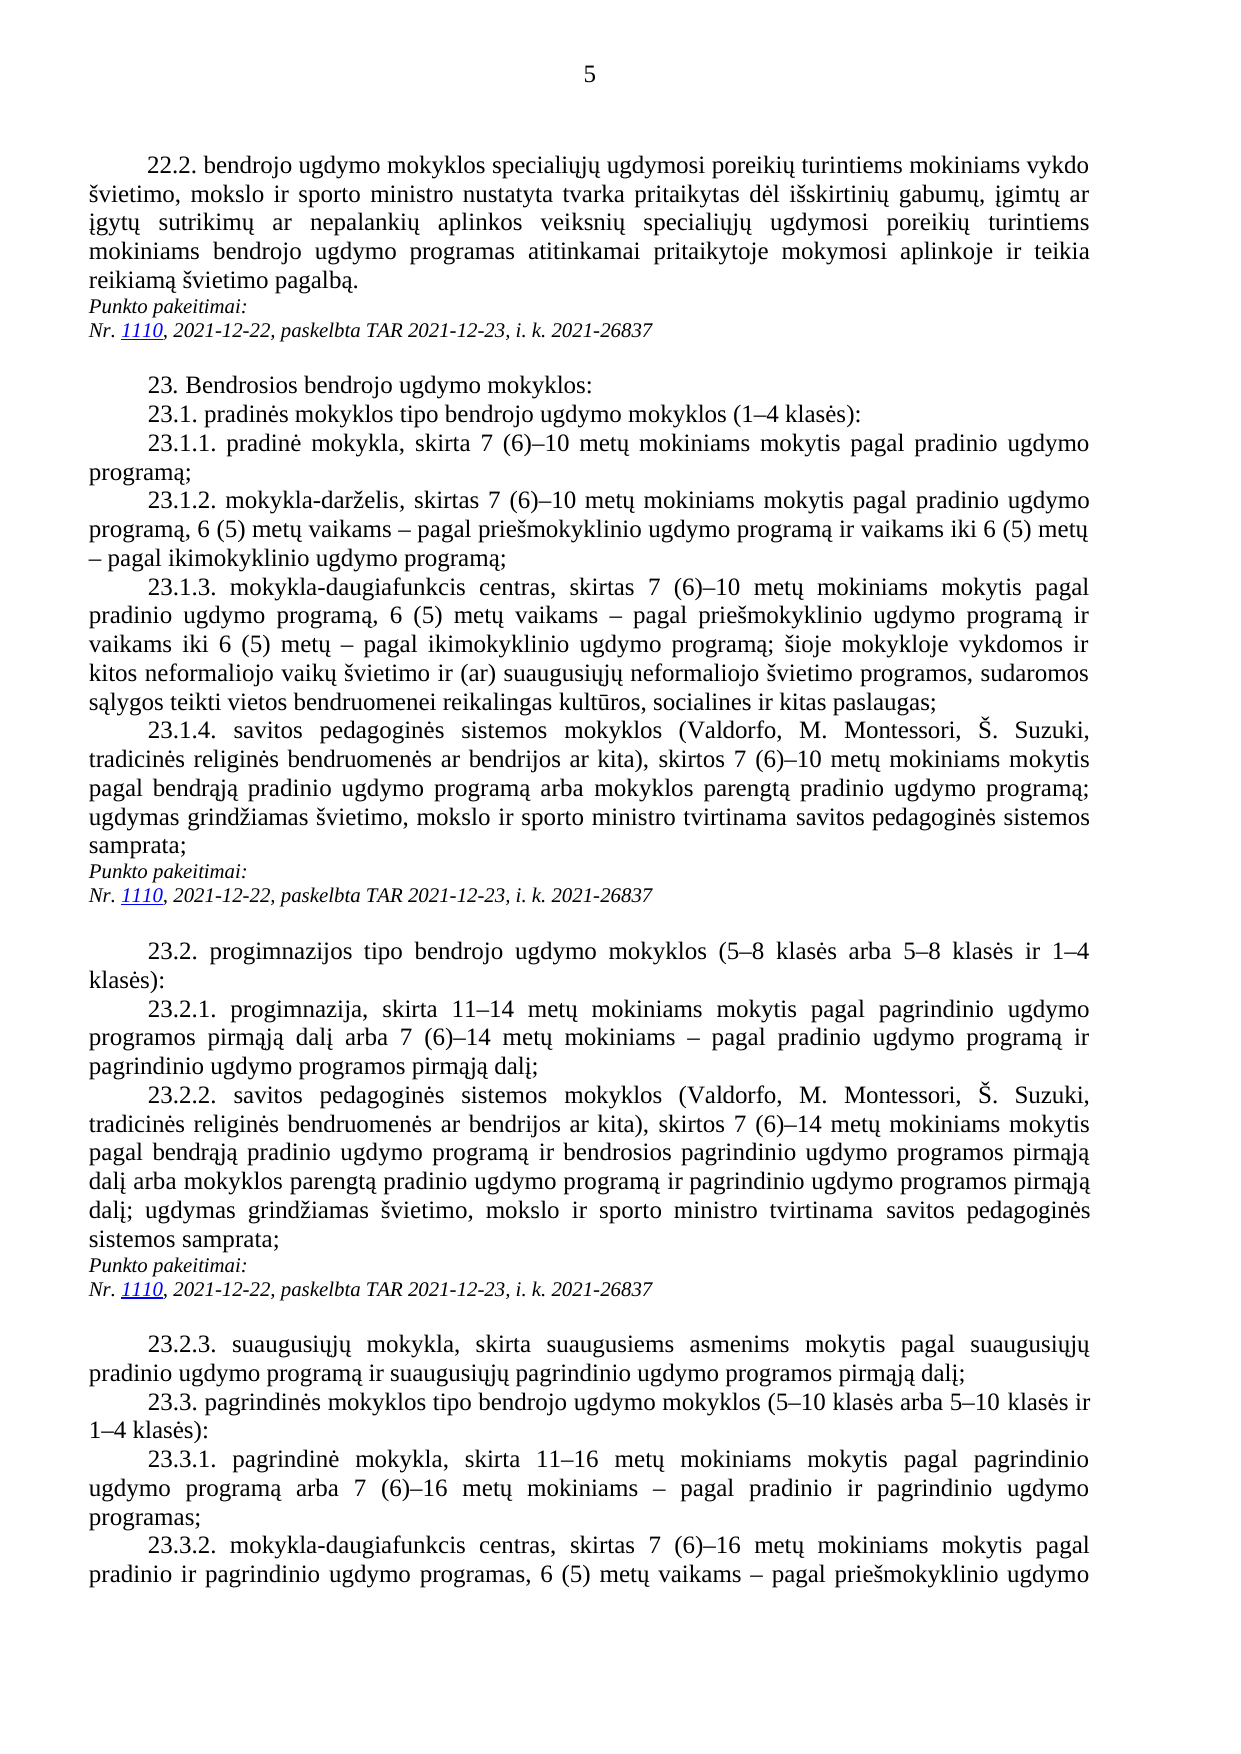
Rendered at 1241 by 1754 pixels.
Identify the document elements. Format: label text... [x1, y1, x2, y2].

text 23.3.2. mokykla-daugiafunkcis centras, skirtas 7 (6)–16 metų mokiniams mokytis pagal pradinio ir pagrindinio ugdymo programas, 6 (5) metų vaikams – pagal priešmokyklinio ugdymo [89, 1531, 1090, 1588]
text Punkto pakeitimai: [89, 859, 1090, 883]
text Nr. 1110, 2021-12-22, paskelbta TAR 2021-12-23, i. k. 2021-26837 [89, 883, 1090, 907]
text 23.1.1. pradinė mokykla, skirta 7 (6)–10 metų mokiniams mokytis pagal pradinio ugdymo programą; [89, 428, 1090, 486]
text Nr. 1110, 2021-12-22, paskelbta TAR 2021-12-23, i. k. 2021-26837 [89, 318, 1090, 342]
text 23.2.3. suaugusiųjų mokykla, skirta suaugusiems asmenims mokytis pagal suaugusiųjų pradinio ugdymo programą ir suaugusiųjų pagrindinio ugdymo programos pirmąją dalį; [89, 1329, 1090, 1387]
text 23.2.2. savitos pedagoginės sistemos mokyklos (Valdorfo, M. Montessori, Š. Suzuki, tradicinės religinės bendruomenės ar bendrijos ar kita), skirtos 7 (6)–14 metų mokiniams mokytis pagal bendrąją pradinio ugdymo programą ir bendrosios pagrindinio ugdymo programos pirmąją dalį arba mokyklos parengtą pradinio ugdymo programą ir pagrindinio ugdymo programos pirmąją dalį; ugdymas grindžiamas švietimo, mokslo ir sporto ministro tvirtinama savitos pedagoginės sistemos samprata; [89, 1080, 1090, 1252]
text 23.3. pagrindinės mokyklos tipo bendrojo ugdymo mokyklos (5–10 klasės arba 5–10 klasės ir 1–4 klasės): [89, 1387, 1090, 1444]
text Punkto pakeitimai: [89, 1252, 1090, 1277]
text 23. Bendrosios bendrojo ugdymo mokyklos: [89, 371, 1090, 399]
text Nr. 1110, 2021-12-22, paskelbta TAR 2021-12-23, i. k. 2021-26837 [89, 1277, 1090, 1301]
text 23.3.1. pagrindinė mokykla, skirta 11–16 metų mokiniams mokytis pagal pagrindinio ugdymo programą arba 7 (6)–16 metų mokiniams – pagal pradinio ir pagrindinio ugdymo programas; [89, 1444, 1090, 1531]
text 23.2.1. progimnazija, skirta 11–14 metų mokiniams mokytis pagal pagrindinio ugdymo programos pirmąją dalį arba 7 (6)–14 metų mokiniams – pagal pradinio ugdymo programą ir pagrindinio ugdymo programos pirmąją dalį; [89, 994, 1090, 1080]
text 23.2. progimnazijos tipo bendrojo ugdymo mokyklos (5–8 klasės arba 5–8 klasės ir 1–4 klasės): [89, 936, 1090, 994]
text 23.1.2. mokykla-darželis, skirtas 7 (6)–10 metų mokiniams mokytis pagal pradinio ugdymo programą, 6 (5) metų vaikams – pagal priešmokyklinio ugdymo programą ir vaikams iki 6 (5) metų – pagal ikimokyklinio ugdymo programą; [89, 486, 1090, 572]
text 22.2. bendrojo ugdymo mokyklos specialiųjų ugdymosi poreikių turintiems mokiniams vykdo švietimo, mokslo ir sporto ministro nustatyta tvarka pritaikytas dėl išskirtinių gabumų, įgimtų ar įgytų sutrikimų ar nepalankių aplinkos veiksnių specialiųjų ugdymosi poreikių turintiems mokiniams bendrojo ugdymo programas atitinkamai pritaikytoje mokymosi aplinkoje ir teikia reikiamą švietimo pagalbą. [89, 150, 1090, 294]
text Punkto pakeitimai: [89, 294, 1090, 318]
text 23.1.3. mokykla-daugiafunkcis centras, skirtas 7 (6)–10 metų mokiniams mokytis pagal pradinio ugdymo programą, 6 (5) metų vaikams – pagal priešmokyklinio ugdymo programą ir vaikams iki 6 (5) metų – pagal ikimokyklinio ugdymo programą; šioje mokykloje vykdomos ir kitos neformaliojo vaikų švietimo ir (ar) suaugusiųjų neformaliojo švietimo programos, sudaromos sąlygos teikti vietos bendruomenei reikalingas kultūros, socialines ir kitas paslaugas; [89, 572, 1090, 716]
text 23.1. pradinės mokyklos tipo bendrojo ugdymo mokyklos (1–4 klasės): [89, 399, 1090, 428]
text 23.1.4. savitos pedagoginės sistemos mokyklos (Valdorfo, M. Montessori, Š. Suzuki, tradicinės religinės bendruomenės ar bendrijos ar kita), skirtos 7 (6)–10 metų mokiniams mokytis pagal bendrąją pradinio ugdymo programą arba mokyklos parengtą pradinio ugdymo programą; ugdymas grindžiamas švietimo, mokslo ir sporto ministro tvirtinama savitos pedagoginės sistemos samprata; [89, 716, 1090, 859]
